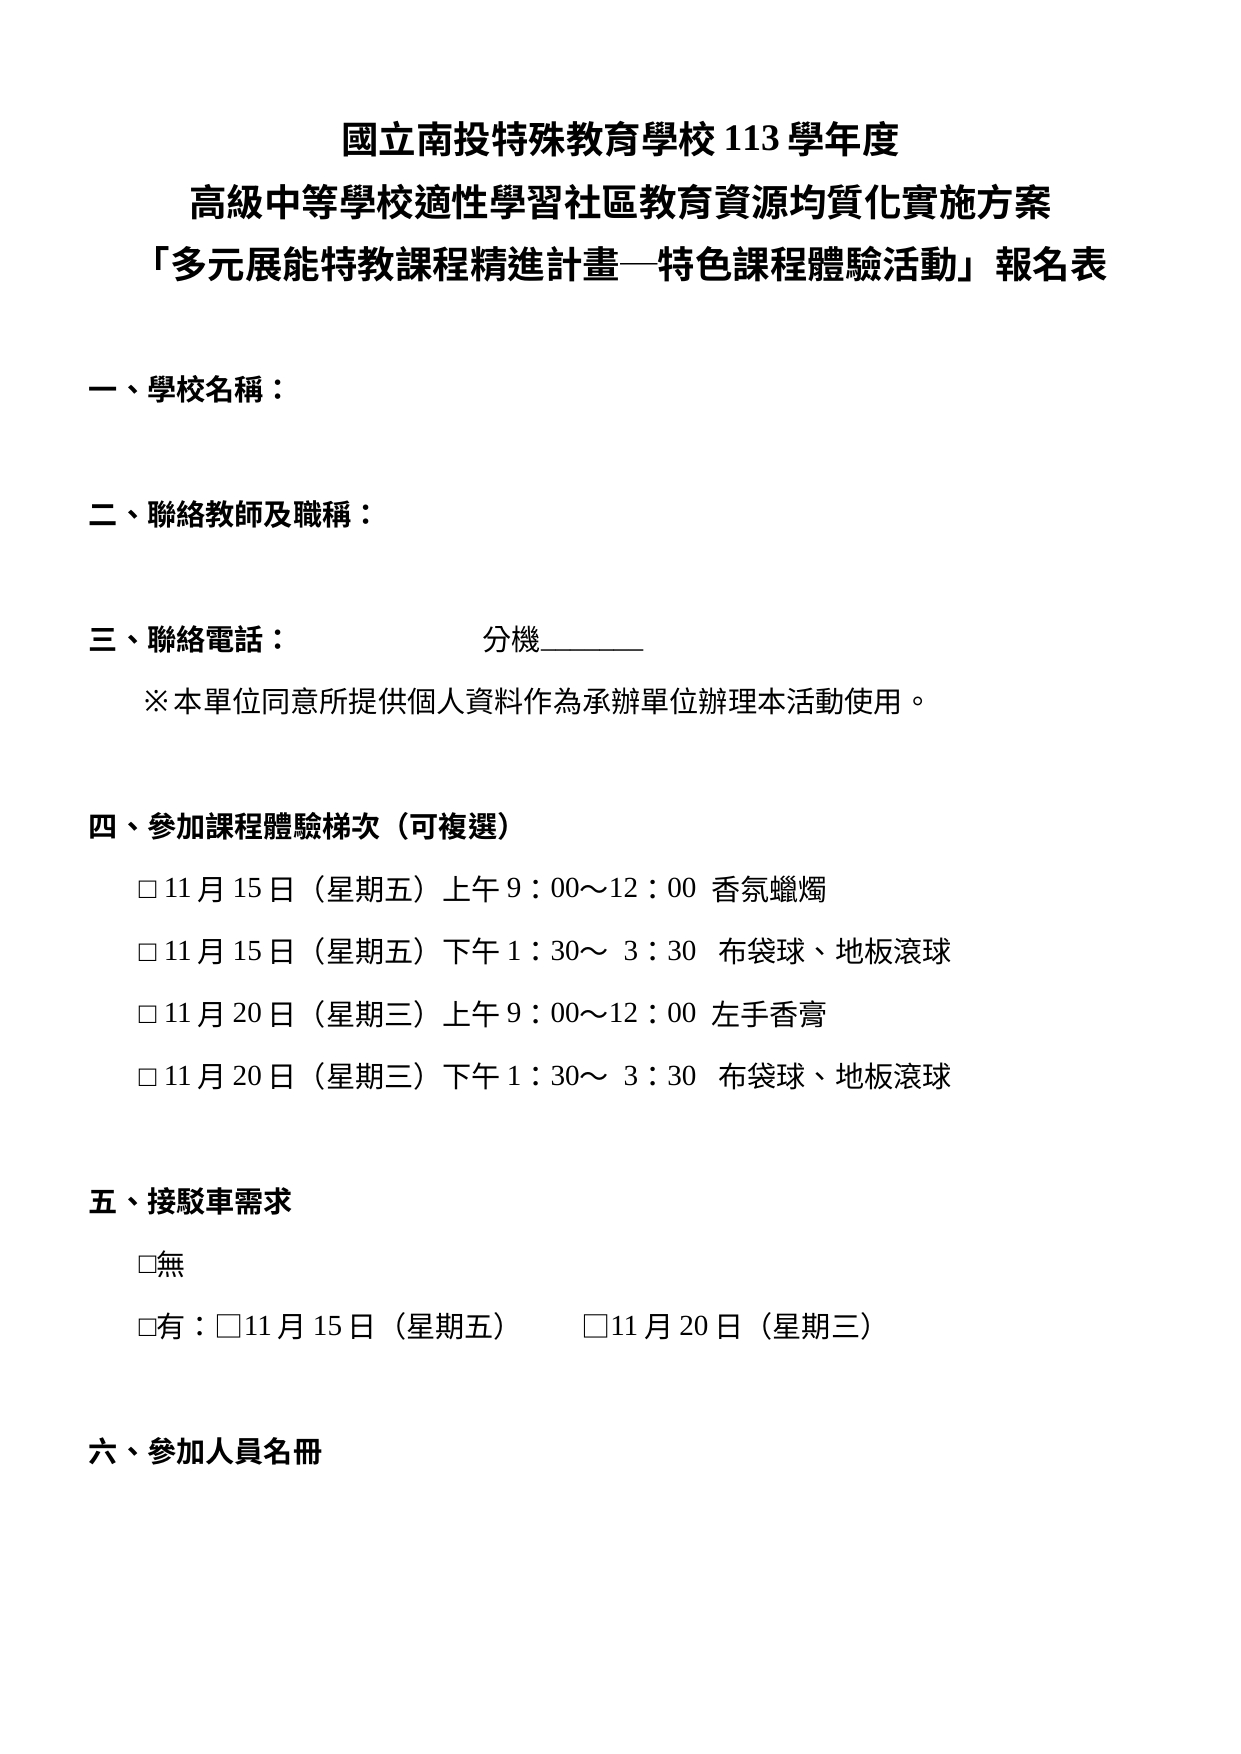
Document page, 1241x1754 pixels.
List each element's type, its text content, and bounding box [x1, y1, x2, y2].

text 「多元展能特教課程精進計畫─特色課程體驗活動」報名表 [89, 221, 1152, 283]
text 四、參加課程體驗梯次（可複選） [89, 783, 1152, 846]
text 二、聯絡教師及職稱： [89, 471, 1152, 533]
text 國立南投特殊教育學校113學年度 [89, 96, 1152, 158]
text □ 11月20日（星期三）下午1：30～ 3：30 布袋球、地板滾球 [139, 1033, 1152, 1096]
text ※本單位同意所提供個人資料作為承辦單位辦理本活動使用。 [139, 658, 1152, 721]
text □ 11月15日（星期五）下午1：30～ 3：30 布袋球、地板滾球 [139, 908, 1152, 971]
text 高級中等學校適性學習社區教育資源均質化實施方案 [89, 158, 1152, 221]
text 三、聯絡電話： 分機_______ [89, 596, 1152, 658]
text 六、參加人員名冊 [89, 1408, 1152, 1471]
text 一、學校名稱： [89, 346, 1152, 408]
text □有：□11月15日（星期五） □11月20日（星期三） [139, 1283, 1152, 1346]
text □ 11月15日（星期五）上午9：00～12：00 香氛蠟燭 [139, 846, 1152, 908]
text □ 11月20日（星期三）上午9：00～12：00 左手香膏 [139, 971, 1152, 1033]
text □無 [139, 1221, 1152, 1283]
text 五、接駁車需求 [89, 1158, 1152, 1221]
